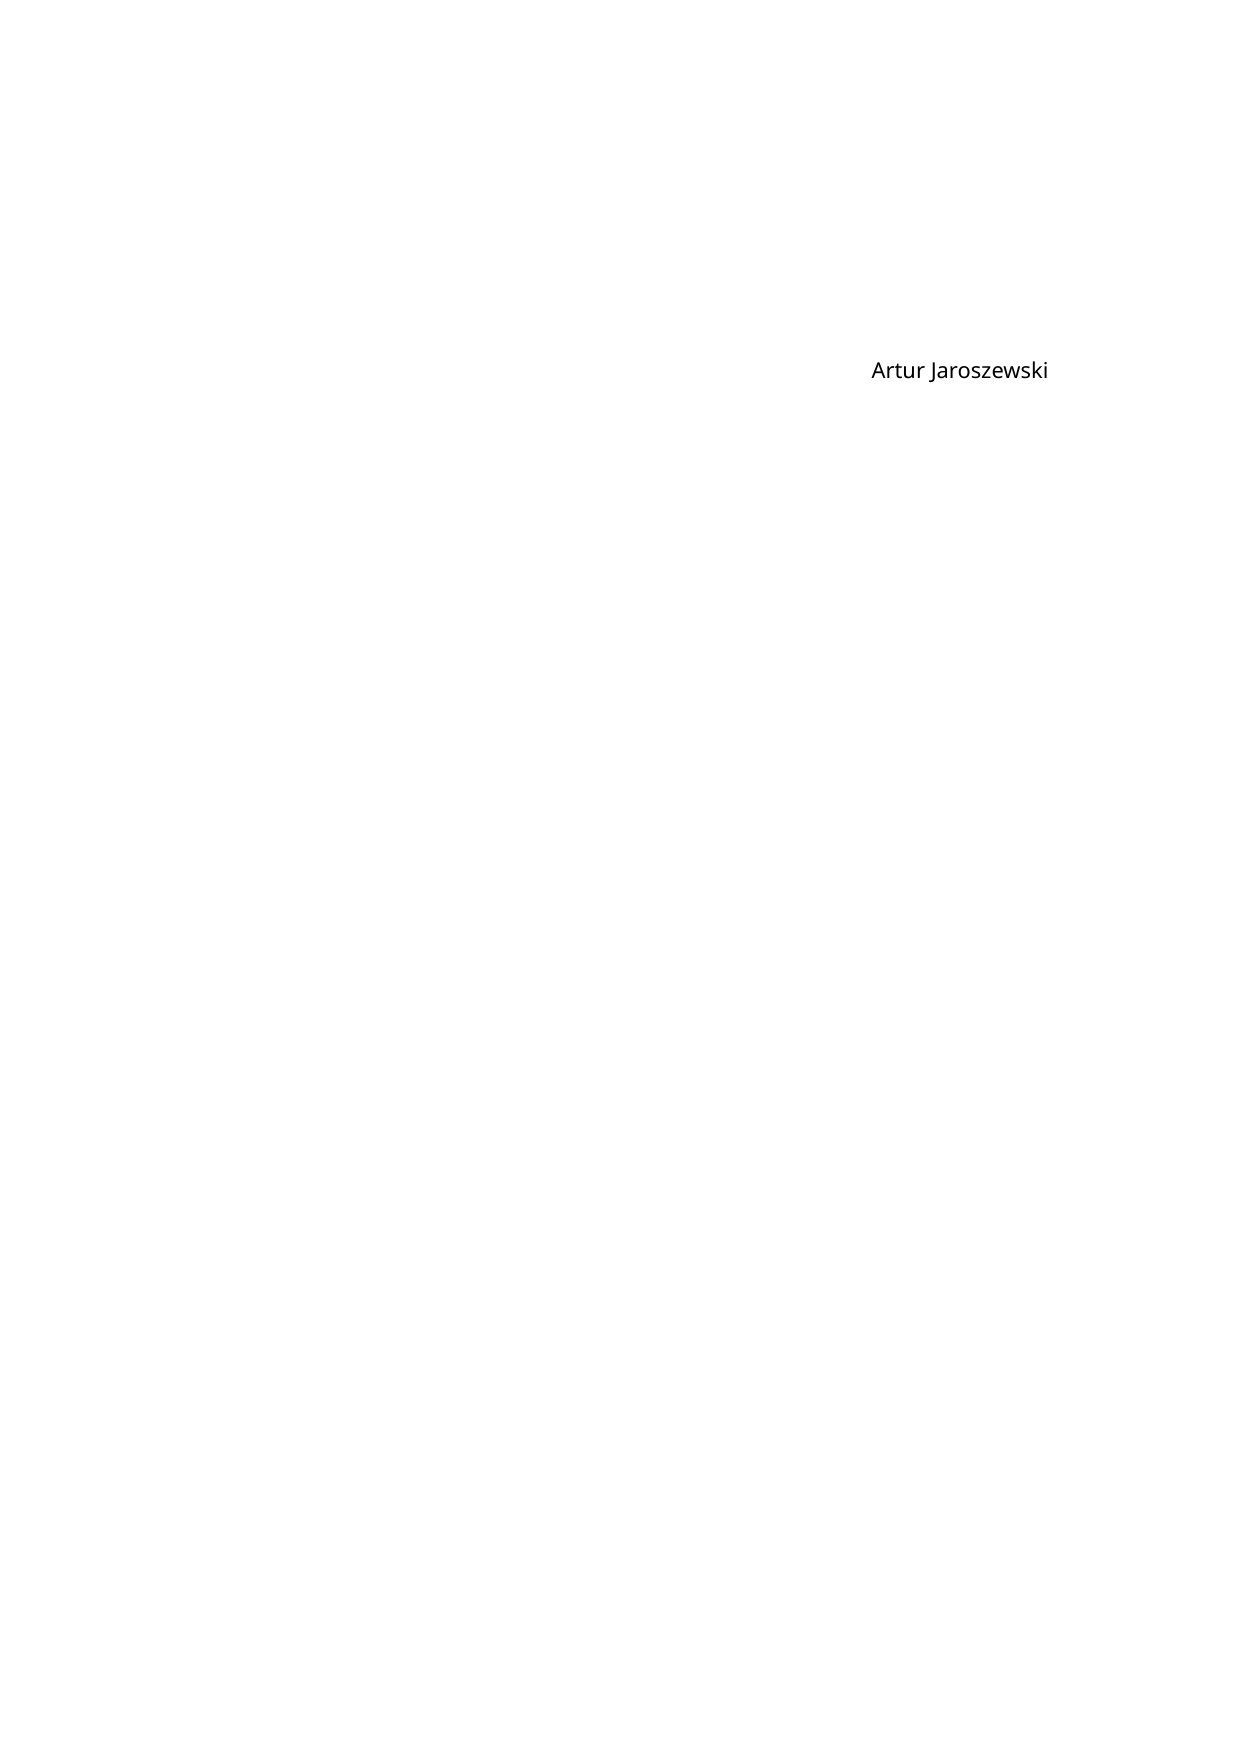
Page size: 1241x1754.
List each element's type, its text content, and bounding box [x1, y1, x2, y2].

text Artur Jaroszewski [827, 355, 1093, 385]
